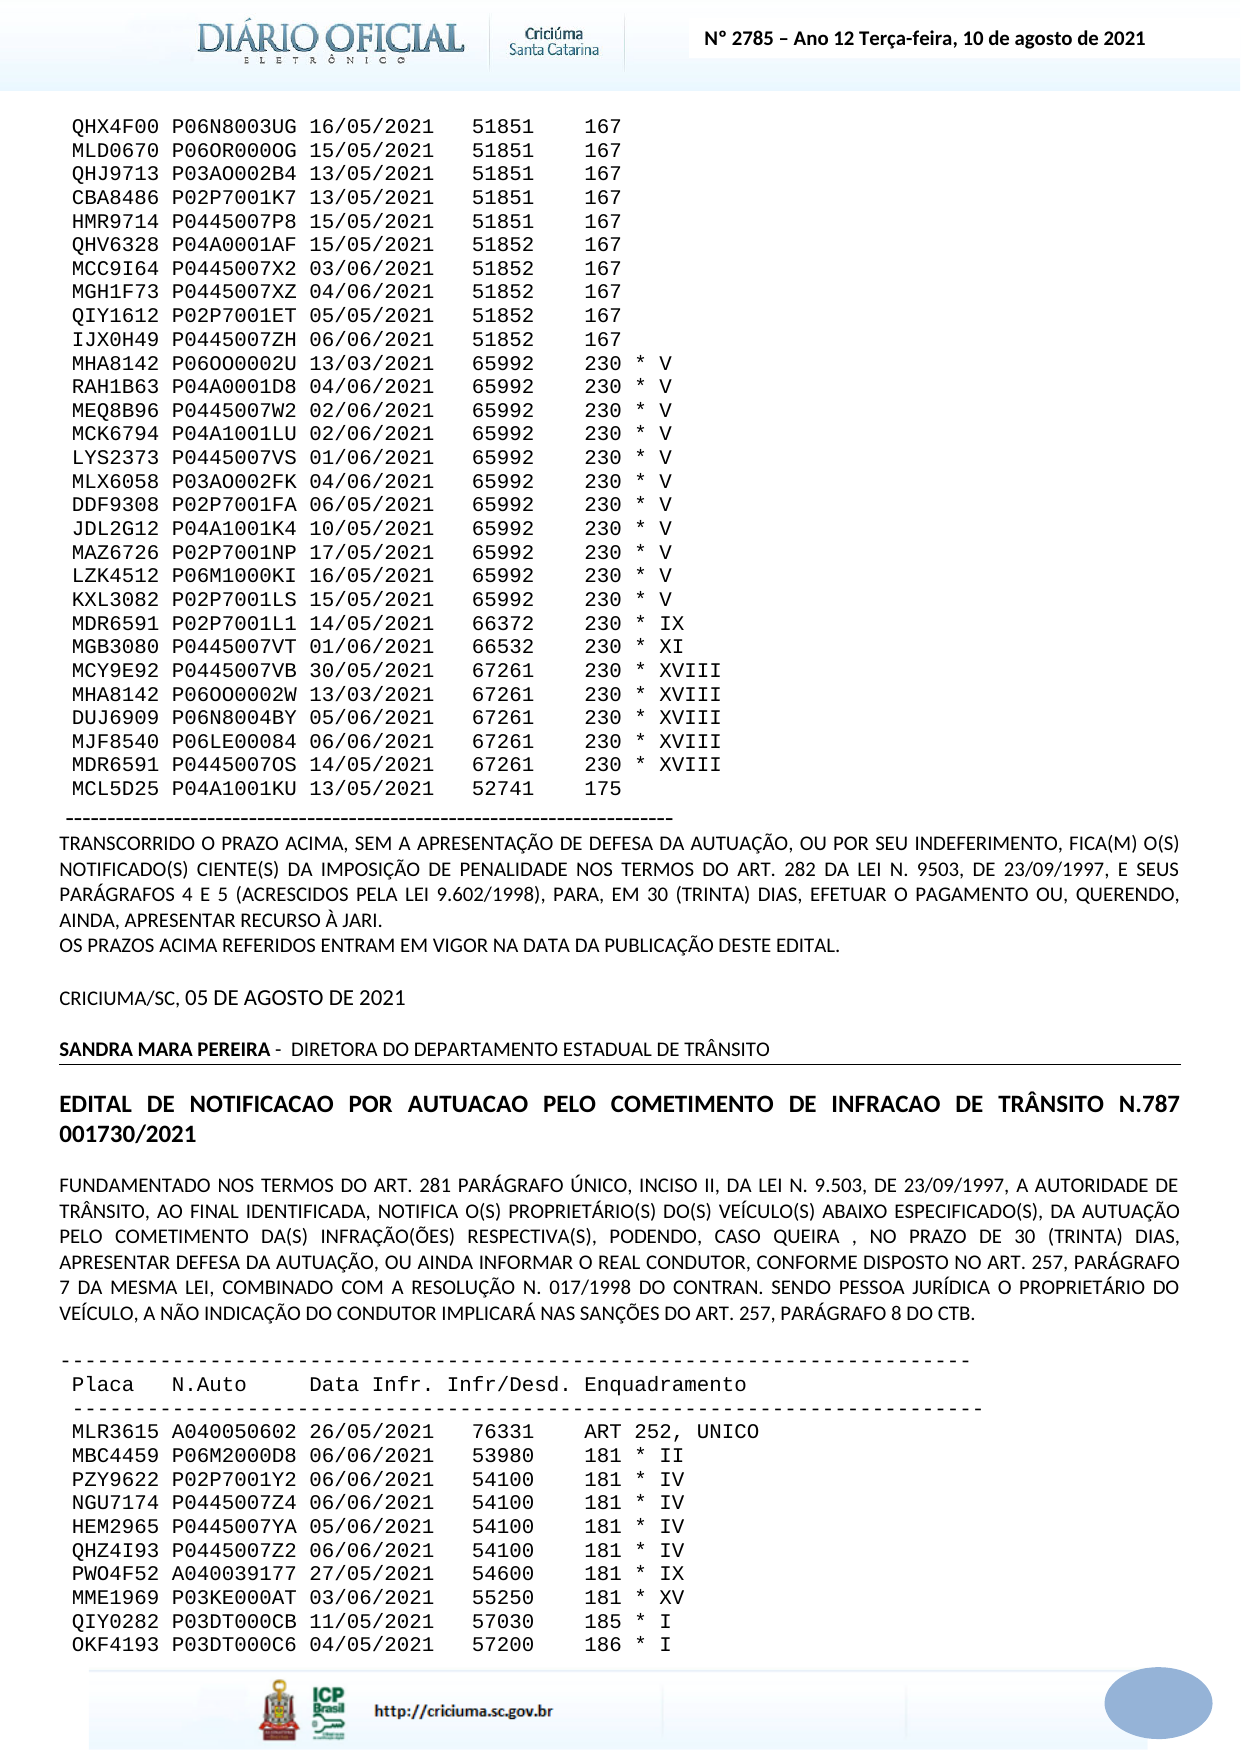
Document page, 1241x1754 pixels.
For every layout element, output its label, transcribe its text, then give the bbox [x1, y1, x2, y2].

text HEM2965 P0445007YA 05/06/2021 54100 181 * IV [59, 1516, 1181, 1540]
text IJX0H49 P0445007ZH 06/06/2021 51852 167 [59, 329, 1181, 352]
text PZY9622 P02P7001Y2 06/06/2021 54100 181 * IV [59, 1469, 1181, 1492]
text FUNDAMENTADO NOS TERMOS DO ART. 281 PARÁGRAFO ÚNICO, INCISO II, DA LEI N. 9.503, DE 23/09/1997, A AUTORIDADE DE TRÂNSITO, AO FINAL IDENTIFICADA, NOTIFICA O(S) PROPRIETÁRIO(S) DO(S) VEÍCULO(S) ABAIXO ESPECIFICADO(S), DA AUTUAÇÃO PELO COMETIMENTO DA(S) INFRAÇÃO(ÕES) RESPECTIVA(S), PODENDO, CASO QUEIRA , NO PRAZO DE 30 (TRINTA) DIAS, APRESENTAR DEFESA DA AUTUAÇÃO, OU AINDA INFORMAR O REAL CONDUTOR, CONFORME DISPOSTO NO ART. 257, PARÁGRAFO 7 DA MESMA LEI, COMBINADO COM A RESOLUÇÃO N. 017/1998 DO CONTRAN. SENDO PESSOA JURÍDICA O PROPRIETÁRIO DO VEÍCULO, A NÃO INDICAÇÃO DO CONDUTOR IMPLICARÁ NAS SANÇÕES DO ART. 257, PARÁGRAFO 8 DO CTB. [59, 1173, 1181, 1325]
text QIY0282 P03DT000CB 11/05/2021 57030 185 * I [59, 1611, 1181, 1634]
text MGH1F73 P0445007XZ 04/06/2021 51852 167 [59, 282, 1181, 305]
text MCK6794 P04A1001LU 02/06/2021 65992 230 * V [59, 423, 1181, 447]
text MGB3080 P0445007VT 01/06/2021 66532 230 * XI [59, 636, 1181, 660]
text TRANSCORRIDO O PRAZO ACIMA, SEM A APRESENTAÇÃO DE DEFESA DA AUTUAÇÃO, OU POR SEU INDEFERIMENTO, FICA(M) O(S) NOTIFICADO(S) CIENTE(S) DA IMPOSIÇÃO DE PENALIDADE NOS TERMOS DO ART. 282 DA LEI N. 9503, DE 23/09/1997, E SEUS PARÁGRAFOS 4 E 5 (ACRESCIDOS PELA LEI 9.602/1998), PARA, EM 30 (TRINTA) DIAS, EFETUAR O PAGAMENTO OU, QUERENDO, AINDA, APRESENTAR RECURSO À JARI. [59, 831, 1181, 932]
text QHV6328 P04A0001AF 15/05/2021 51852 167 [59, 234, 1181, 258]
text MLD0670 P06OR000OG 15/05/2021 51851 167 [59, 140, 1181, 163]
text DUJ6909 P06N8004BY 05/06/2021 67261 230 * XVIII [59, 707, 1181, 731]
text Placa N.Auto Data Infr. Infr/Desd. Enquadramento [59, 1374, 1181, 1398]
text CBA8486 P02P7001K7 13/05/2021 51851 167 [59, 187, 1181, 211]
text ------------------------------------------------------------------------- [59, 1398, 1181, 1421]
text MHA8142 P06OO0002W 13/03/2021 67261 230 * XVIII [59, 683, 1181, 707]
text SANDRA MARA PEREIRA - DIRETORA DO DEPARTAMENTO ESTADUAL DE TRÂNSITO [59, 1036, 1181, 1064]
text MME1969 P03KE000AT 03/06/2021 55250 181 * XV [59, 1587, 1181, 1611]
text EDITAL DE NOTIFICACAO POR AUTUACAO PELO COMETIMENTO DE INFRACAO DE TRÂNSITO N.787 001730/2021 [59, 1088, 1181, 1149]
text OKF4193 P03DT000C6 04/05/2021 57200 186 * I [59, 1634, 1181, 1658]
text ------------------------------------------------------------------------- [59, 802, 1181, 831]
text LYS2373 P0445007VS 01/06/2021 65992 230 * V [59, 447, 1181, 471]
text MEQ8B96 P0445007W2 02/06/2021 65992 230 * V [59, 400, 1181, 423]
text KXL3082 P02P7001LS 15/05/2021 65992 230 * V [59, 589, 1181, 613]
text MCL5D25 P04A1001KU 13/05/2021 52741 175 [59, 778, 1181, 802]
text HMR9714 P0445007P8 15/05/2021 51851 167 [59, 211, 1181, 234]
text JDL2G12 P04A1001K4 10/05/2021 65992 230 * V [59, 518, 1181, 542]
text QHX4F00 P06N8003UG 16/05/2021 51851 167 [59, 116, 1181, 140]
text MJF8540 P06LE00084 06/06/2021 67261 230 * XVIII [59, 731, 1181, 754]
text ------------------------------------------------------------------------- [59, 1351, 1181, 1374]
text OS PRAZOS ACIMA REFERIDOS ENTRAM EM VIGOR NA DATA DA PUBLICAÇÃO DESTE EDITAL. [59, 932, 1181, 958]
text CRICIUMA/SC, 05 DE AGOSTO DE 2021 [59, 983, 1181, 1011]
text MAZ6726 P02P7001NP 17/05/2021 65992 230 * V [59, 542, 1181, 565]
text MHA8142 P06OO0002U 13/03/2021 65992 230 * V [59, 352, 1181, 376]
text DDF9308 P02P7001FA 06/05/2021 65992 230 * V [59, 494, 1181, 518]
text NGU7174 P0445007Z4 06/06/2021 54100 181 * IV [59, 1492, 1181, 1516]
text MDR6591 P02P7001L1 14/05/2021 66372 230 * IX [59, 613, 1181, 636]
text QIY1612 P02P7001ET 05/05/2021 51852 167 [59, 305, 1181, 329]
text MDR6591 P0445007OS 14/05/2021 67261 230 * XVIII [59, 754, 1181, 778]
text MCC9I64 P0445007X2 03/06/2021 51852 167 [59, 258, 1181, 282]
text MLX6058 P03AO002FK 04/06/2021 65992 230 * V [59, 471, 1181, 494]
text QHZ4I93 P0445007Z2 06/06/2021 54100 181 * IV [59, 1540, 1181, 1563]
text QHJ9713 P03AO002B4 13/05/2021 51851 167 [59, 163, 1181, 187]
text LZK4512 P06M1000KI 16/05/2021 65992 230 * V [59, 565, 1181, 589]
text MLR3615 A040050602 26/05/2021 76331 ART 252, UNICO [59, 1421, 1181, 1445]
text MBC4459 P06M2000D8 06/06/2021 53980 181 * II [59, 1445, 1181, 1469]
text MCY9E92 P0445007VB 30/05/2021 67261 230 * XVIII [59, 660, 1181, 683]
text RAH1B63 P04A0001D8 04/06/2021 65992 230 * V [59, 376, 1181, 400]
text PWO4F52 A040039177 27/05/2021 54600 181 * IX [59, 1563, 1181, 1587]
